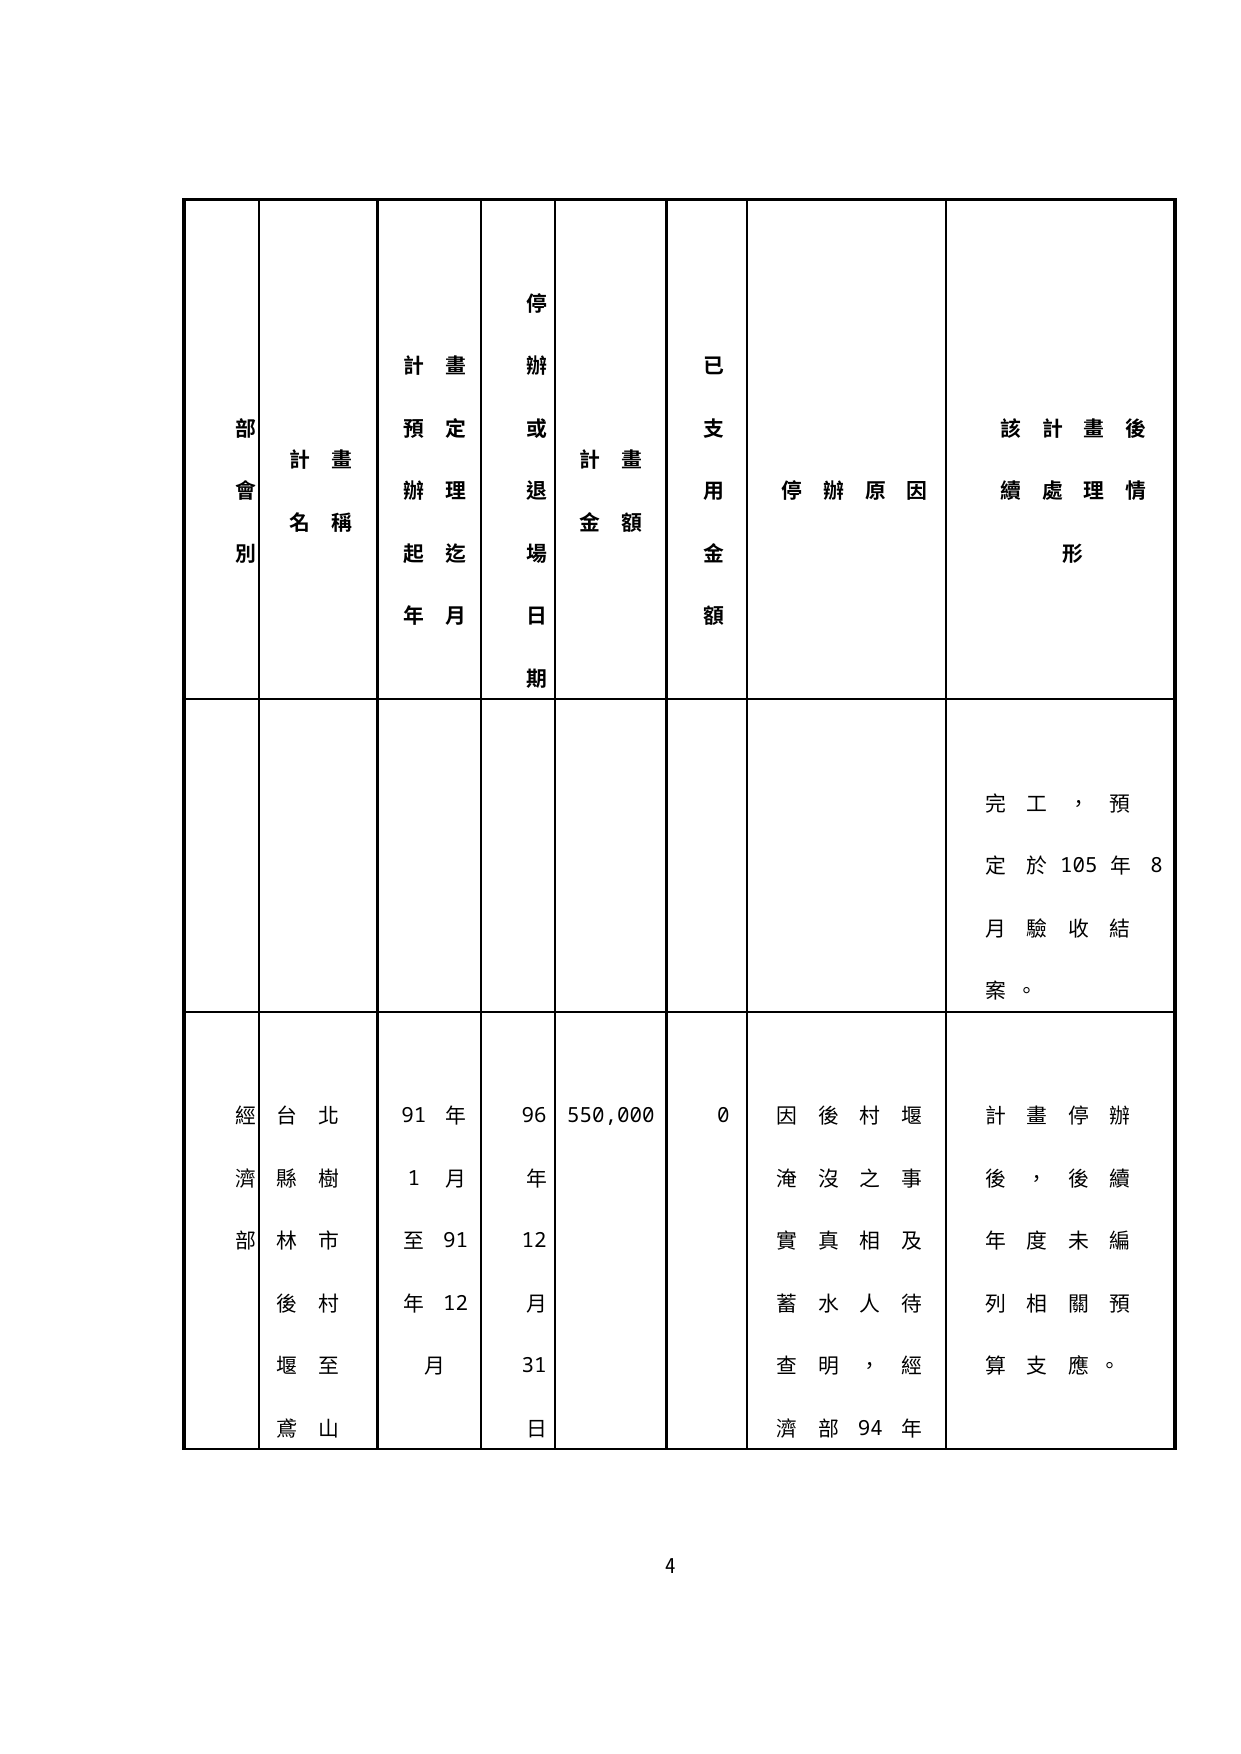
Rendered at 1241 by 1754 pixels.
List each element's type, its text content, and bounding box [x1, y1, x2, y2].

table_cell [668, 700, 746, 1011]
table_cell 計畫停辦後，後續年度未編列相關預算支應。 [947, 1013, 1173, 1448]
table_cell [748, 700, 945, 1011]
table_cell [556, 700, 665, 1011]
table_cell 96年12月31日 [482, 1013, 554, 1448]
table_header 已支用金額 [668, 201, 746, 698]
table_cell [379, 700, 480, 1011]
table_header 停辦原因 [748, 201, 945, 698]
table_cell [186, 700, 258, 1011]
table_cell [260, 700, 376, 1011]
table_header 該計畫後續處理情形 [947, 201, 1173, 698]
table_cell 台北縣樹林市後村堰至鳶山 [260, 1013, 376, 1448]
table_header 計畫名稱 [260, 201, 376, 698]
table_cell 0 [668, 1013, 746, 1448]
table_cell [482, 700, 554, 1011]
table_cell 91年1月至91年12月 [379, 1013, 480, 1448]
table_cell 550,000 [556, 1013, 665, 1448]
table_cell 因後村堰淹沒之事實真相及蓄水人待查明，經濟部94年 [748, 1013, 945, 1448]
table_cell 經濟部 [186, 1013, 258, 1448]
table_header 計畫預定辦理起迄年月 [379, 201, 480, 698]
table_header 停辦或退場日期 [482, 201, 554, 698]
table_header 部會別 [186, 201, 258, 698]
table_cell 完工，預定於105年8月驗收結案。 [947, 700, 1173, 1011]
table_header 計畫金額 [556, 201, 665, 698]
